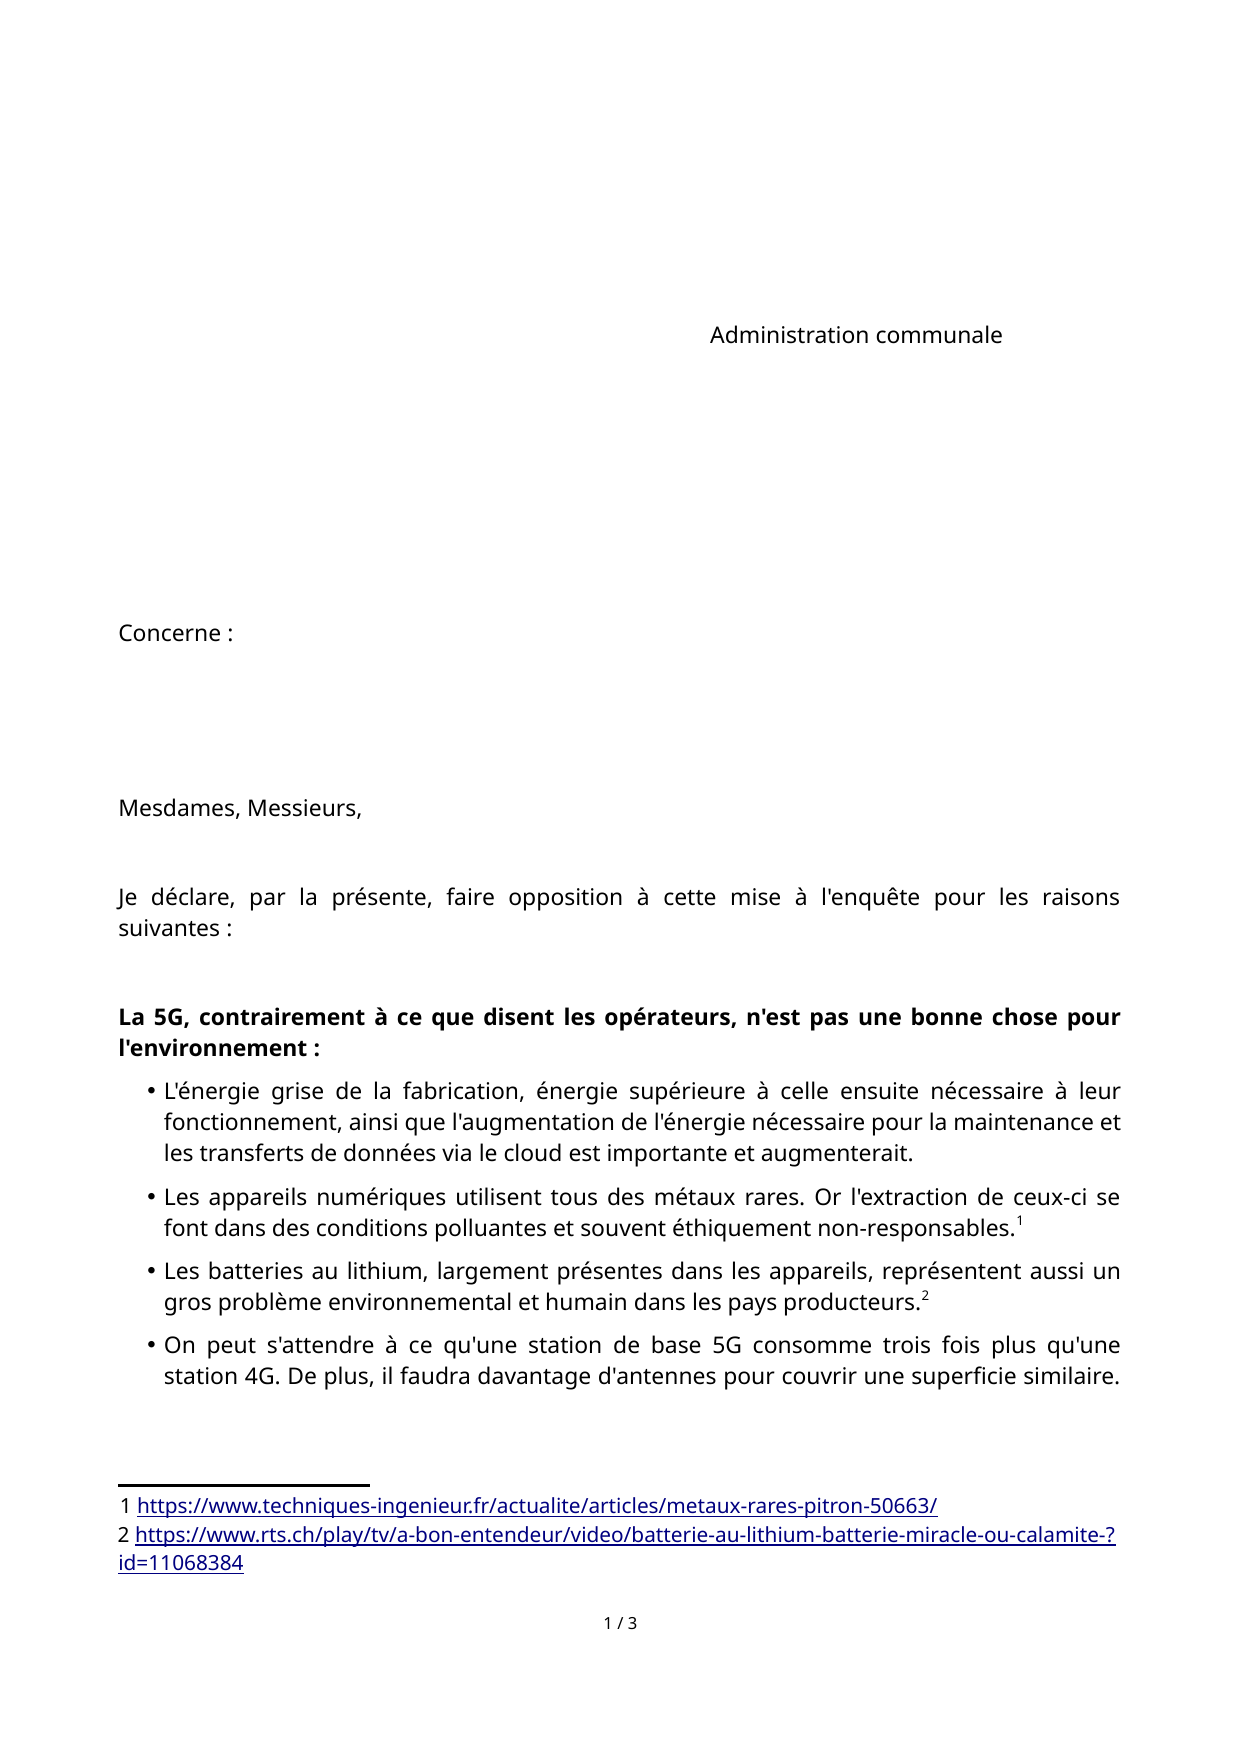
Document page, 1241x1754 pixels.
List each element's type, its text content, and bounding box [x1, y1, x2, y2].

subtitle https://www.techniques-ingenieur.fr/actualite/articles/metaux-rares-pitron-50663/ [119, 1492, 1122, 1520]
list Les appareils numériques utilisent tous des métaux rares. Or l'extraction de ceux-ci se font dans des conditions polluantes et souvent éthiquement non-responsables. [147, 1180, 1122, 1243]
list Les batteries au lithium, largement présentes dans les appareils, représentent aussi un gros problème environnemental et humain dans les pays producteurs. [147, 1255, 1122, 1317]
text Mesdames, Messieurs, [118, 792, 1122, 823]
text Je déclare, par la présente, faire opposition à cette mise à l'enquête pour les raisons suivantes : [118, 881, 1122, 943]
list L'énergie grise de la fabrication, énergie supérieure à celle ensuite nécessaire à leur fonctionnement, ainsi que l'augmentation de l'énergie nécessaire pour la maintenance et les transferts de données via le cloud est importante et augmenterait. [147, 1075, 1122, 1169]
list On peut s'attendre à ce qu'une station de base 5G consomme trois fois plus qu'une station 4G. De plus, il faudra davantage d'antennes pour couvrir une superficie similaire. [147, 1329, 1122, 1391]
text La 5G, contrairement à ce que disent les opérateurs, n'est pas une bonne chose pour l'environnement : [118, 1001, 1122, 1063]
text Concerne : [118, 617, 1122, 648]
subtitle https://www.rts.ch/play/tv/a-bon-entendeur/video/batterie-au-lithium-batterie-miracle-ou-calamite-?id=11068384 [117, 1520, 1122, 1577]
text Administration communale [118, 319, 1122, 351]
